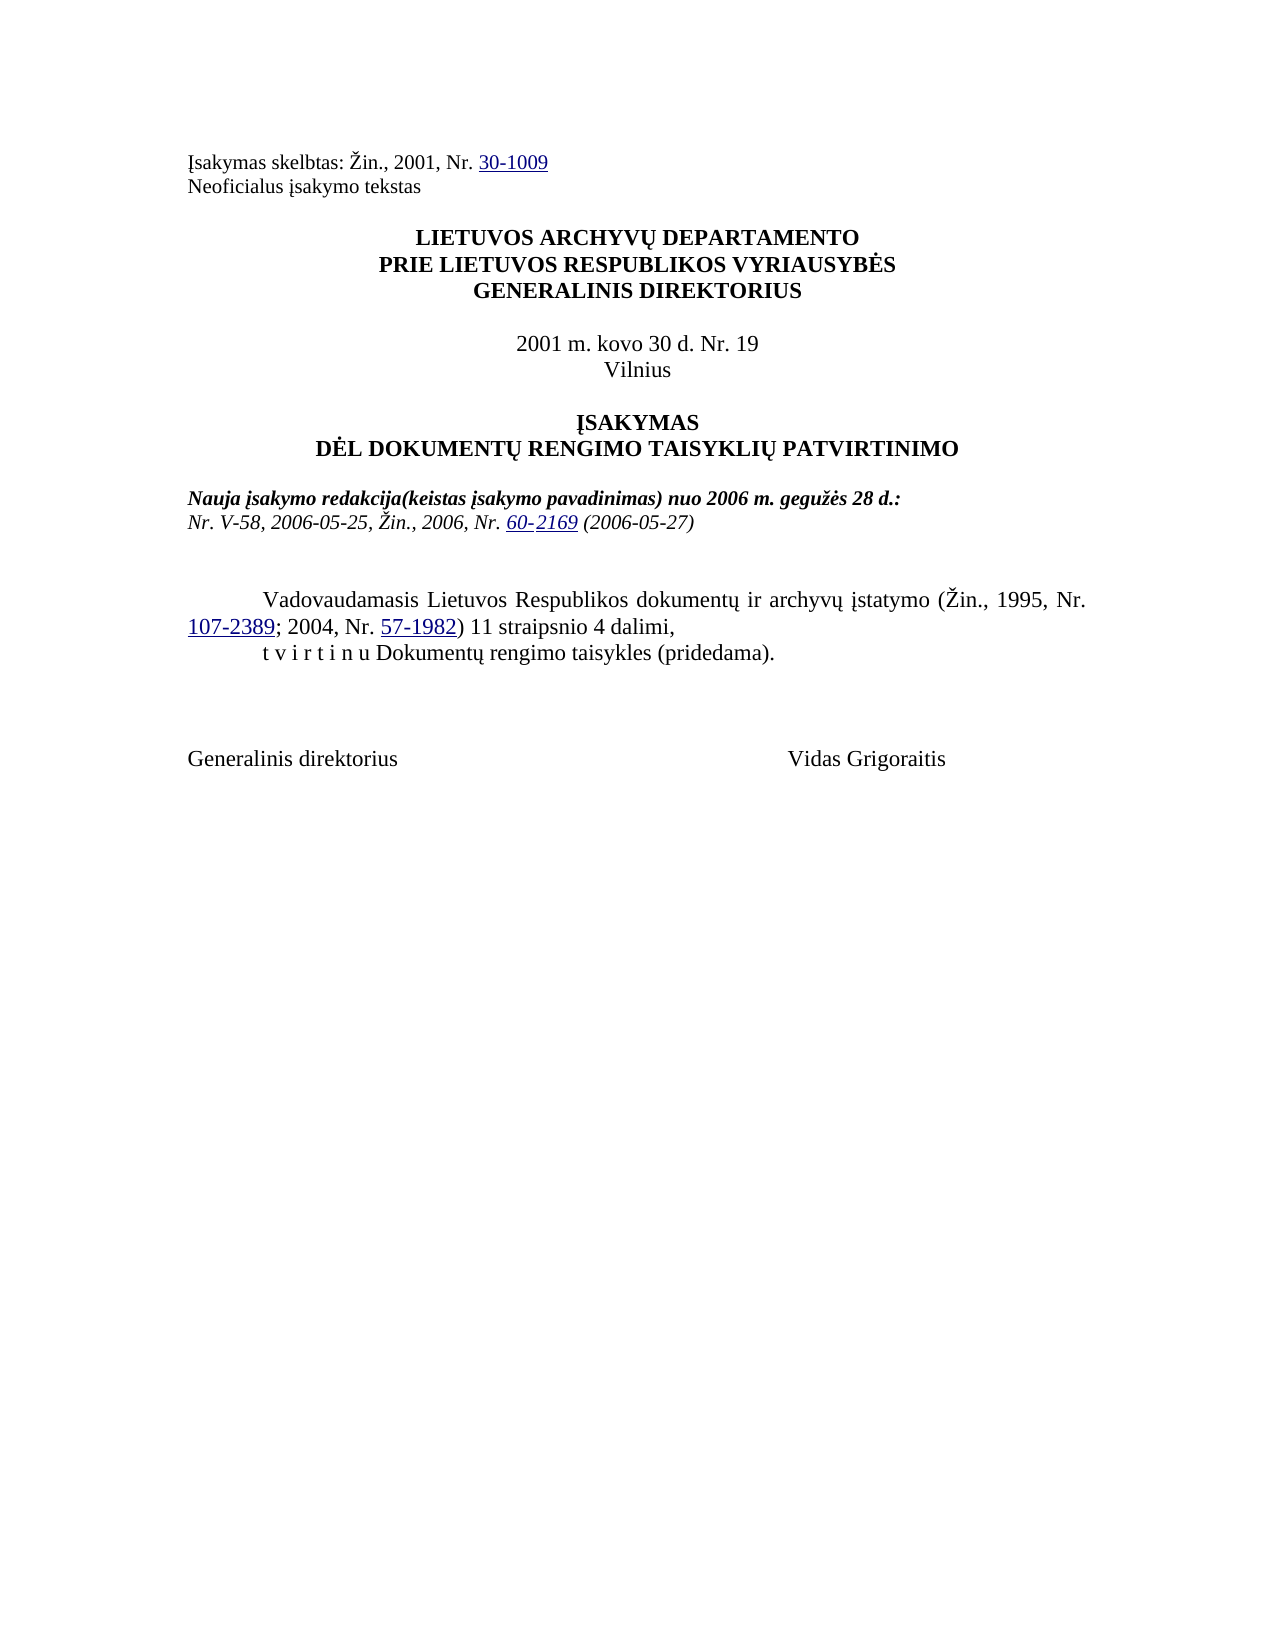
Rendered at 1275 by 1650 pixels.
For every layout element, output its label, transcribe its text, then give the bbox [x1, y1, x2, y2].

text Neoficialus įsakymo tekstas [187, 174, 1087, 198]
text t v i r t i n u Dokumentų rengimo taisykles (pridedama). [187, 639, 1087, 666]
text Vadovaudamasis Lietuvos Respublikos dokumentų ir archyvų įstatymo (Žin., 1995, Nr. 107-2389; 2004, Nr. 57-1982) 11 straipsnio 4 dalimi, [187, 587, 1087, 639]
text ĮSAKYMAS [187, 409, 1087, 435]
text Įsakymas skelbtas: Žin., 2001, Nr. 30‑1009 [187, 150, 1087, 174]
text Vilnius [187, 356, 1087, 383]
text 2001 m. kovo 30 d. Nr. 19 [187, 330, 1087, 356]
text LIETUVOS ARCHYVŲ DEPARTAMENTO [187, 224, 1087, 251]
text Generalinis direktorius Vidas Grigoraitis [187, 745, 1087, 771]
text Nr. V-58, 2006-05-25, Žin., 2006, Nr. 60‑2169 (2006-05-27) [187, 510, 1087, 534]
text GENERALINIS DIREKTORIUS [187, 277, 1087, 303]
text PRIE LIETUVOS RESPUBLIKOS VYRIAUSYBĖS [187, 251, 1087, 277]
text DĖL DOKUMENTŲ RENGIMO TAISYKLIŲ PATVIRTINIMO [187, 435, 1087, 462]
text Nauja įsakymo redakcija(keistas įsakymo pavadinimas) nuo 2006 m. gegužės 28 d.: [187, 486, 1087, 510]
